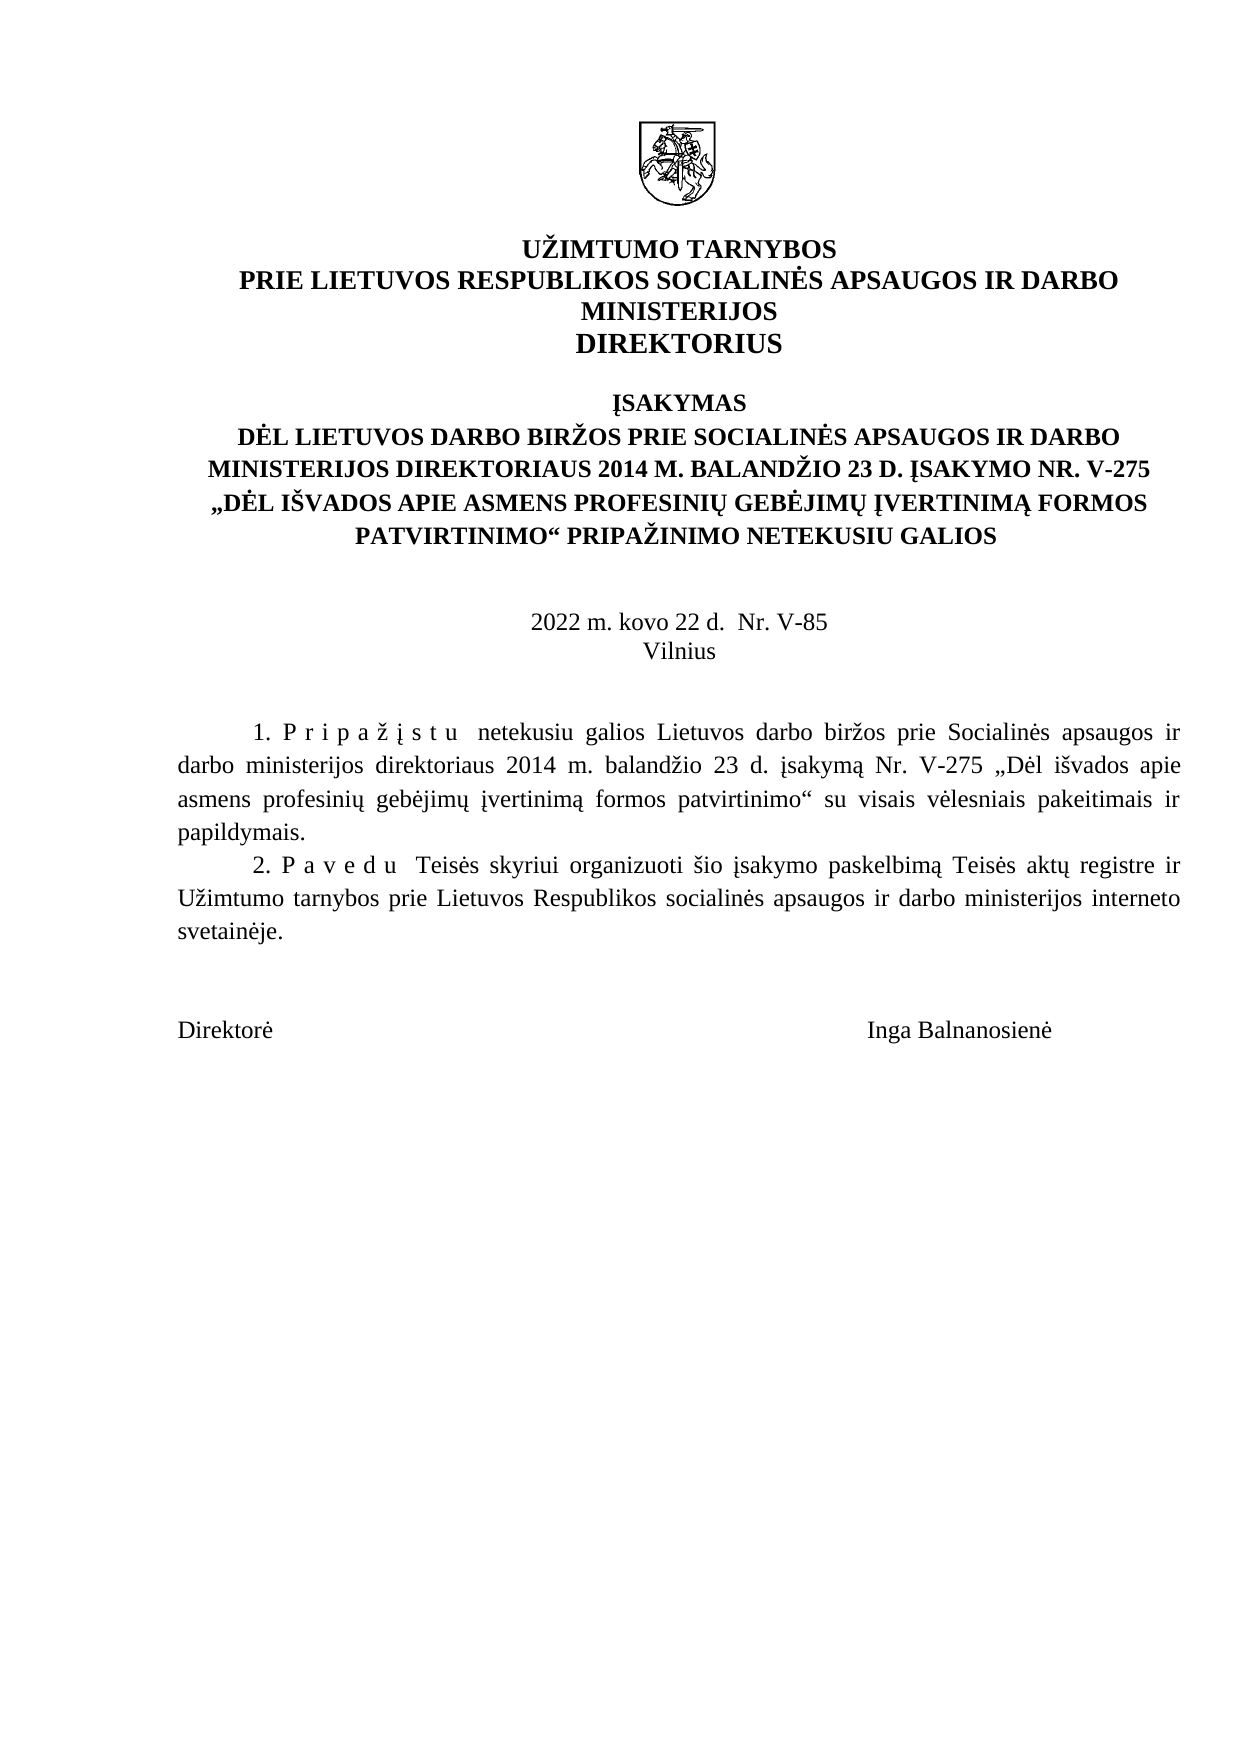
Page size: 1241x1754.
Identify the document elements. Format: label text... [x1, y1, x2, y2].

text 2022 m. kovo 22 d. Nr. V-85 [177, 607, 1181, 636]
text 2. Pavedu Teisės skyriui organizuoti šio įsakymo paskelbimą Teisės aktų registre ir Užimtumo tarnybos prie Lietuvos Respublikos socialinės apsaugos ir darbo ministerijos interneto svetainėje. [177, 850, 1181, 945]
text Užimtumo tarnybos prie Lietuvos respublikos socialinės apsaugos ir darbo ministerijos DIREKTORIUS [177, 233, 1181, 360]
text 1. Pripažįstu netekusiu galios Lietuvos darbo biržos prie Socialinės apsaugos ir darbo ministerijos direktoriaus 2014 m. balandžio 23 d. įsakymą Nr. V-275 „Dėl išvados apie asmens profesinių gebėjimų įvertinimą formos patvirtinimo“ su visais vėlesniais pakeitimais ir papildymais. [177, 717, 1181, 846]
text DĖL LIETUVOS DARBO BIRŽOS prie socialinės apsaugos ir darbo ministerijos DIREKTORIAUS 2014 M. BALANDŽIO 23 D. ĮSAKYMO Nr. V-275 „DĖL IŠVADOS APIE ASMENS PROFESINIŲ GEBĖJIMŲ ĮVERTINIMĄ FORMOS PATVIRTINIMO“ PRIPAŽINIMO NETEKUSIU GALIOS [177, 422, 1181, 550]
text ĮSAKYMAS [177, 388, 1181, 417]
subtitle Vilnius [177, 636, 1181, 665]
text Direktorė Inga Balnanosienė [177, 1015, 1181, 1044]
